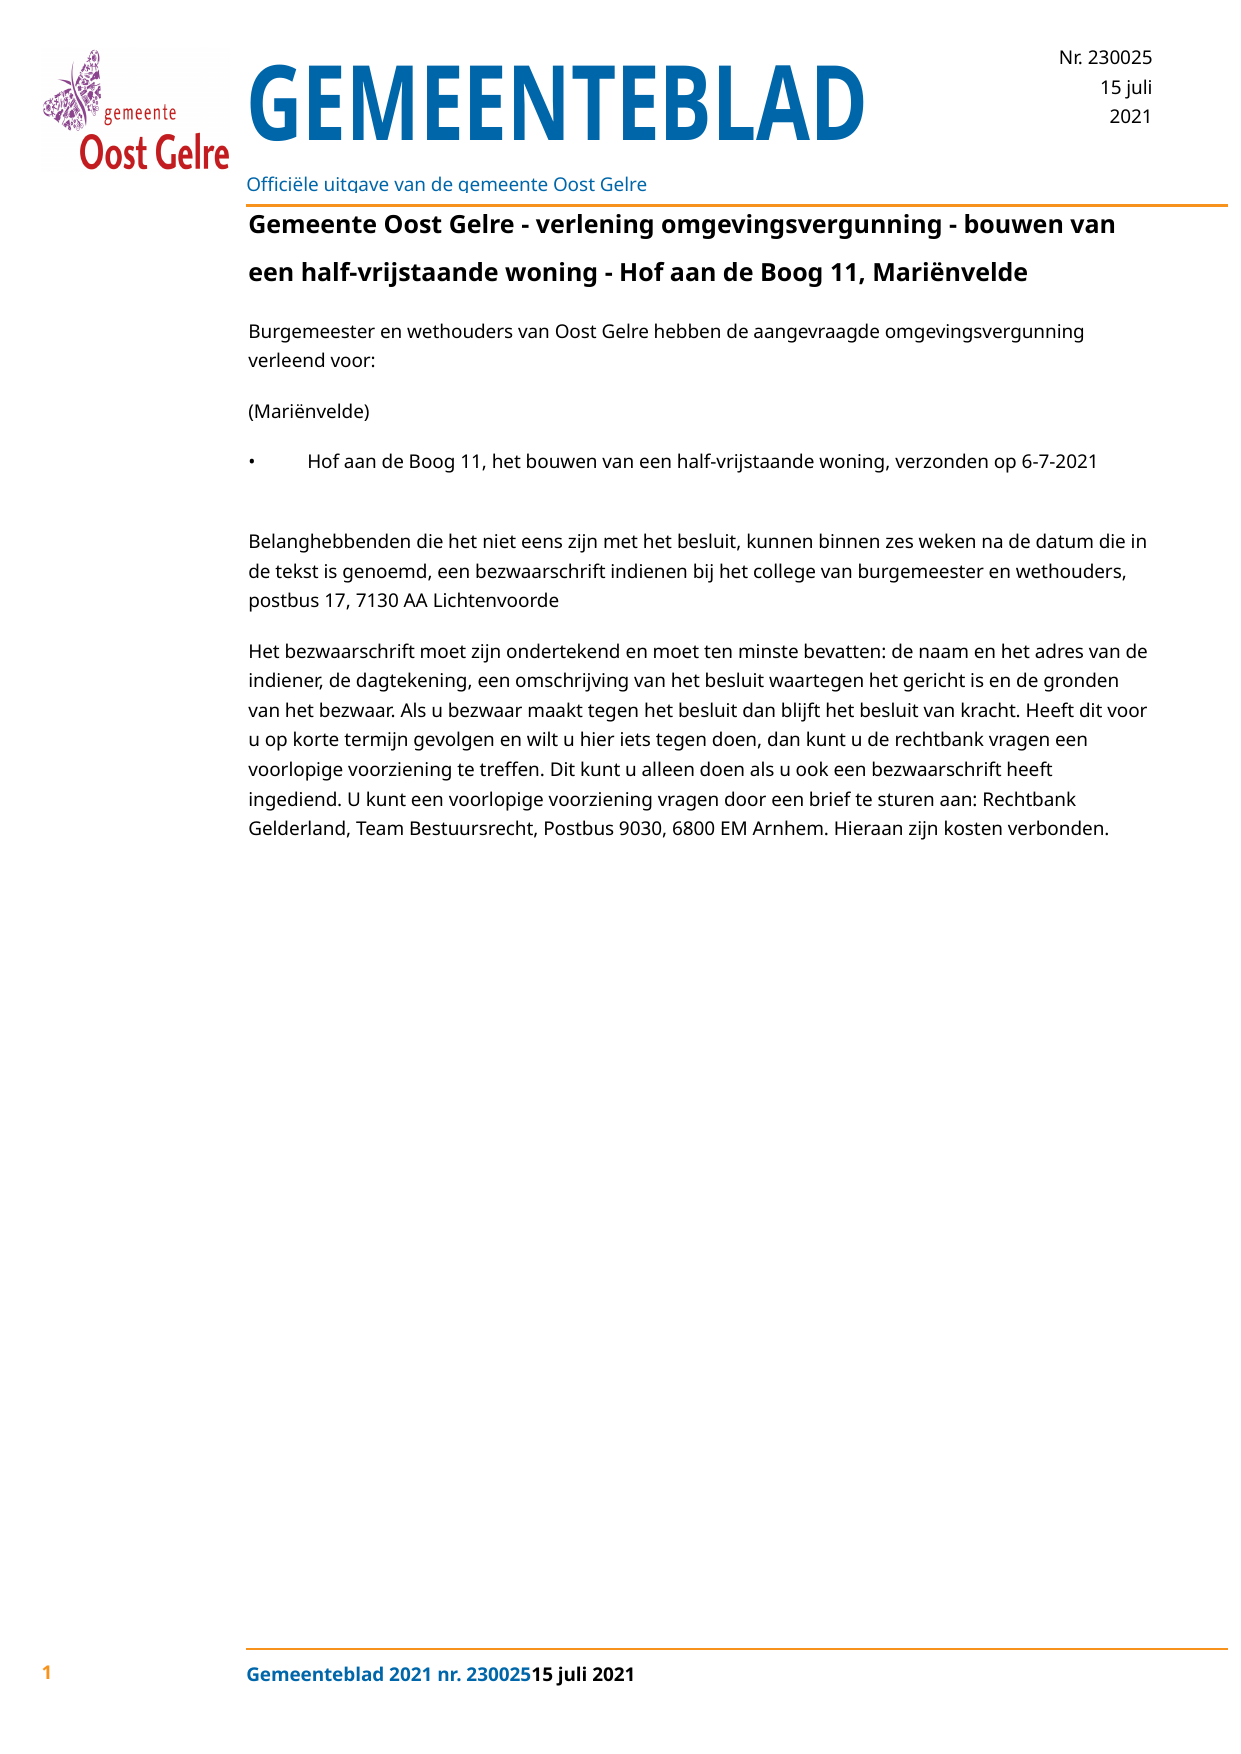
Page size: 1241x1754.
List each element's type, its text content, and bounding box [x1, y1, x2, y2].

text Het bezwaarschrift moet zijn ondertekend en moet ten minste bevatten: de naam en het adres van de indiener, de dagtekening, een omschrijving van het besluit waartegen het gericht is en de gronden van het bezwaar. Als u bezwaar maakt tegen het besluit dan blijft het besluit van kracht. Heeft dit voor u op korte termijn gevolgen en wilt u hier iets tegen doen, dan kunt u de rechtbank vragen een voorlopige voorziening te treffen. Dit kunt u alleen doen als u ook een bezwaarschrift heeft ingediend. U kunt een voorlopige voorziening vragen door een brief te sturen aan: Rechtbank Gelderland, Team Bestuursrecht, Postbus 9030, 6800 EM Arnhem. Hieraan zijn kosten verbonden. [248, 638, 1152, 841]
text Gemeente Oost Gelre - verlening omgevingsvergunning - bouwen van een half-vrijstaande woning - Hof aan de Boog 11, Mariënvelde [248, 207, 1152, 288]
text (Mariënvelde) [248, 398, 1152, 424]
text Burgemeester en wethouders van Oost Gelre hebben de aangevraagde omgevingsvergunning verleend voor: [248, 318, 1152, 373]
text Belanghebbenden die het niet eens zijn met het besluit, kunnen binnen zes weken na de datum die in de tekst is genoemd, een bezwaarschrift indienen bij het college van burgemeester en wethouders, postbus 17, 7130 AA Lichtenvoorde [248, 528, 1152, 613]
picture [41, 47, 231, 172]
list Hof aan de Boog 11, het bouwen van een half-vrijstaande woning, verzonden op 6-7-2021 [248, 448, 1152, 474]
